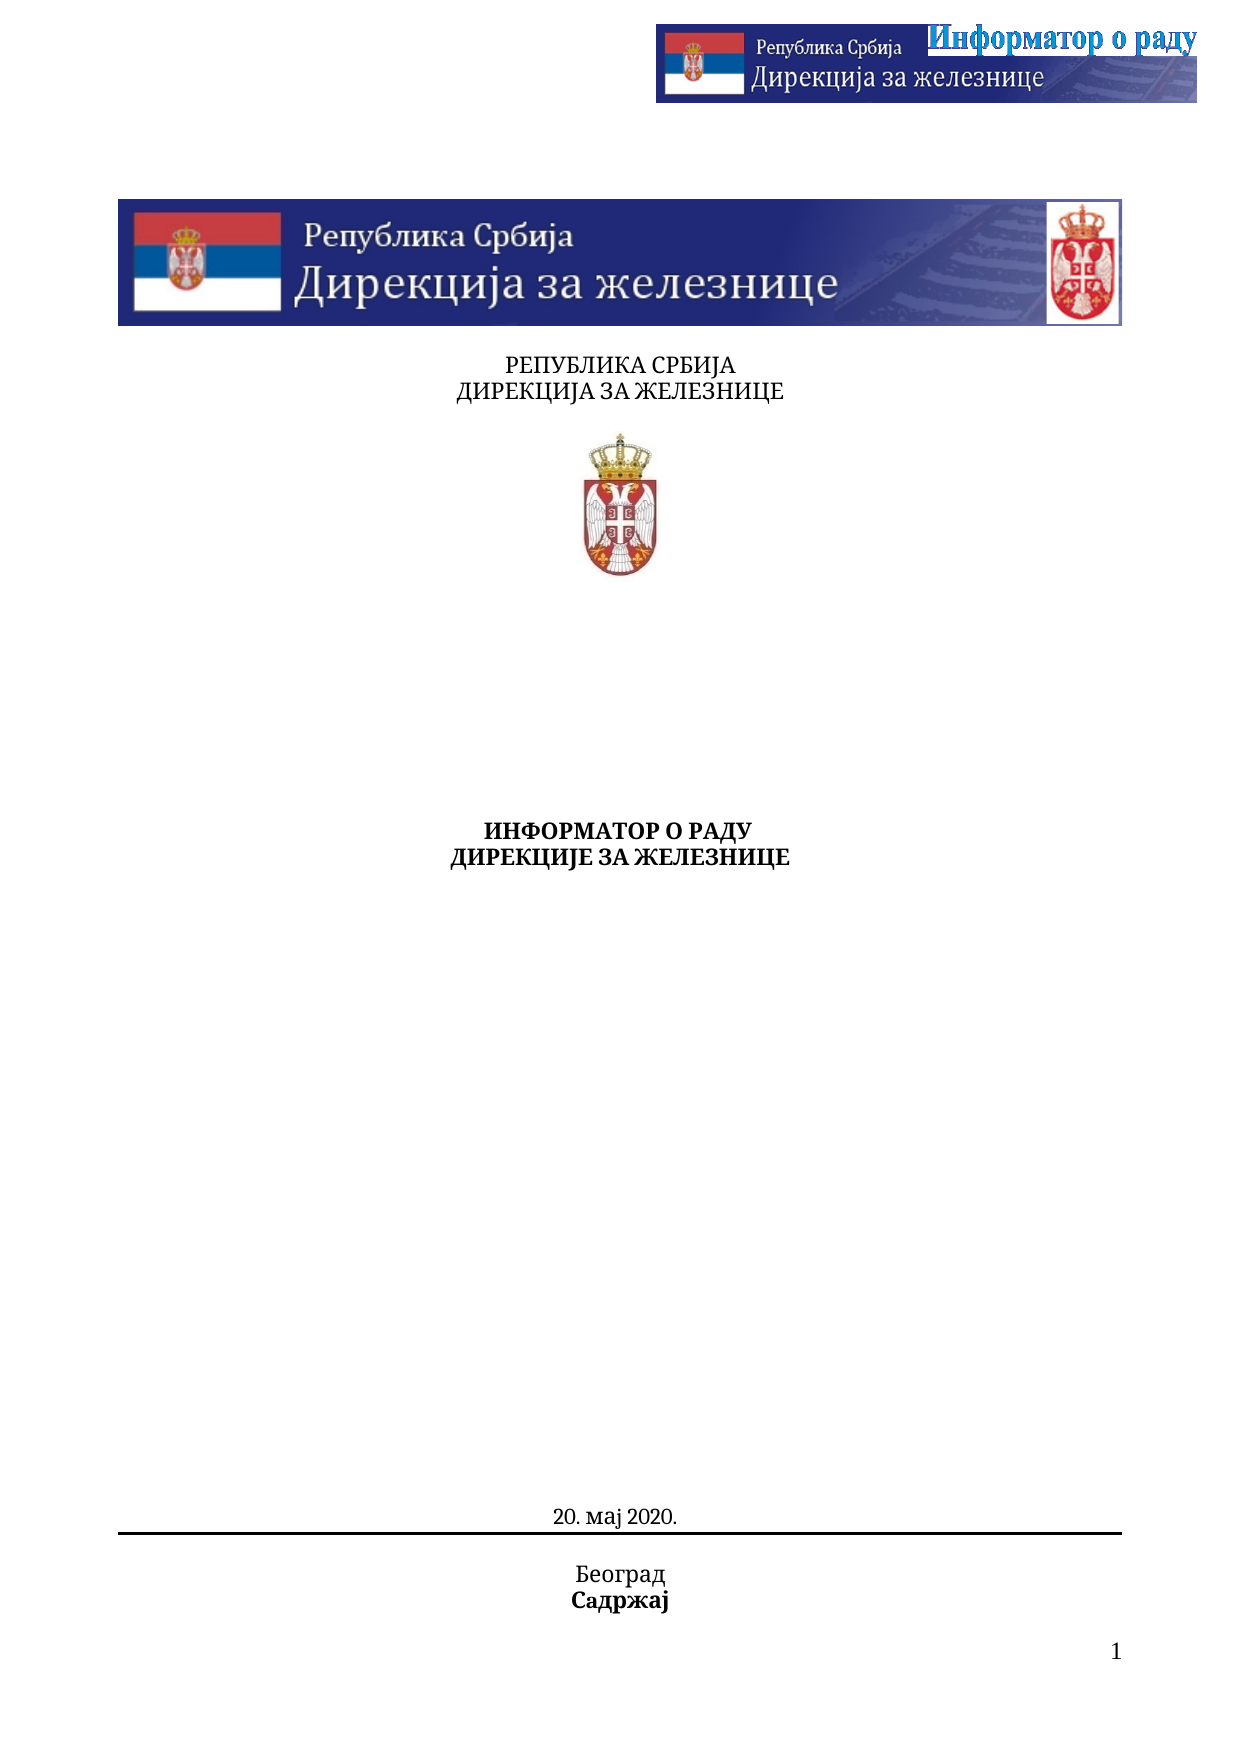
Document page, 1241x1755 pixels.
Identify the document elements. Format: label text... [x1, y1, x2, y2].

text 20. маj 2020. [118, 1504, 1122, 1532]
subtitle РЕПУБЛИКА СРБИЈА [118, 352, 1122, 379]
text Београд [118, 1562, 1122, 1588]
text ИНФОРМАТОР О РАДУ [118, 819, 1122, 845]
text ДИРЕКЦИЈЕ ЗА ЖЕЛЕЗНИЦЕ [118, 845, 1122, 871]
subtitle ДИРЕКЦИЈА ЗА ЖЕЛЕЗНИЦЕ [118, 379, 1122, 405]
text Сaдржај [118, 1588, 1122, 1614]
